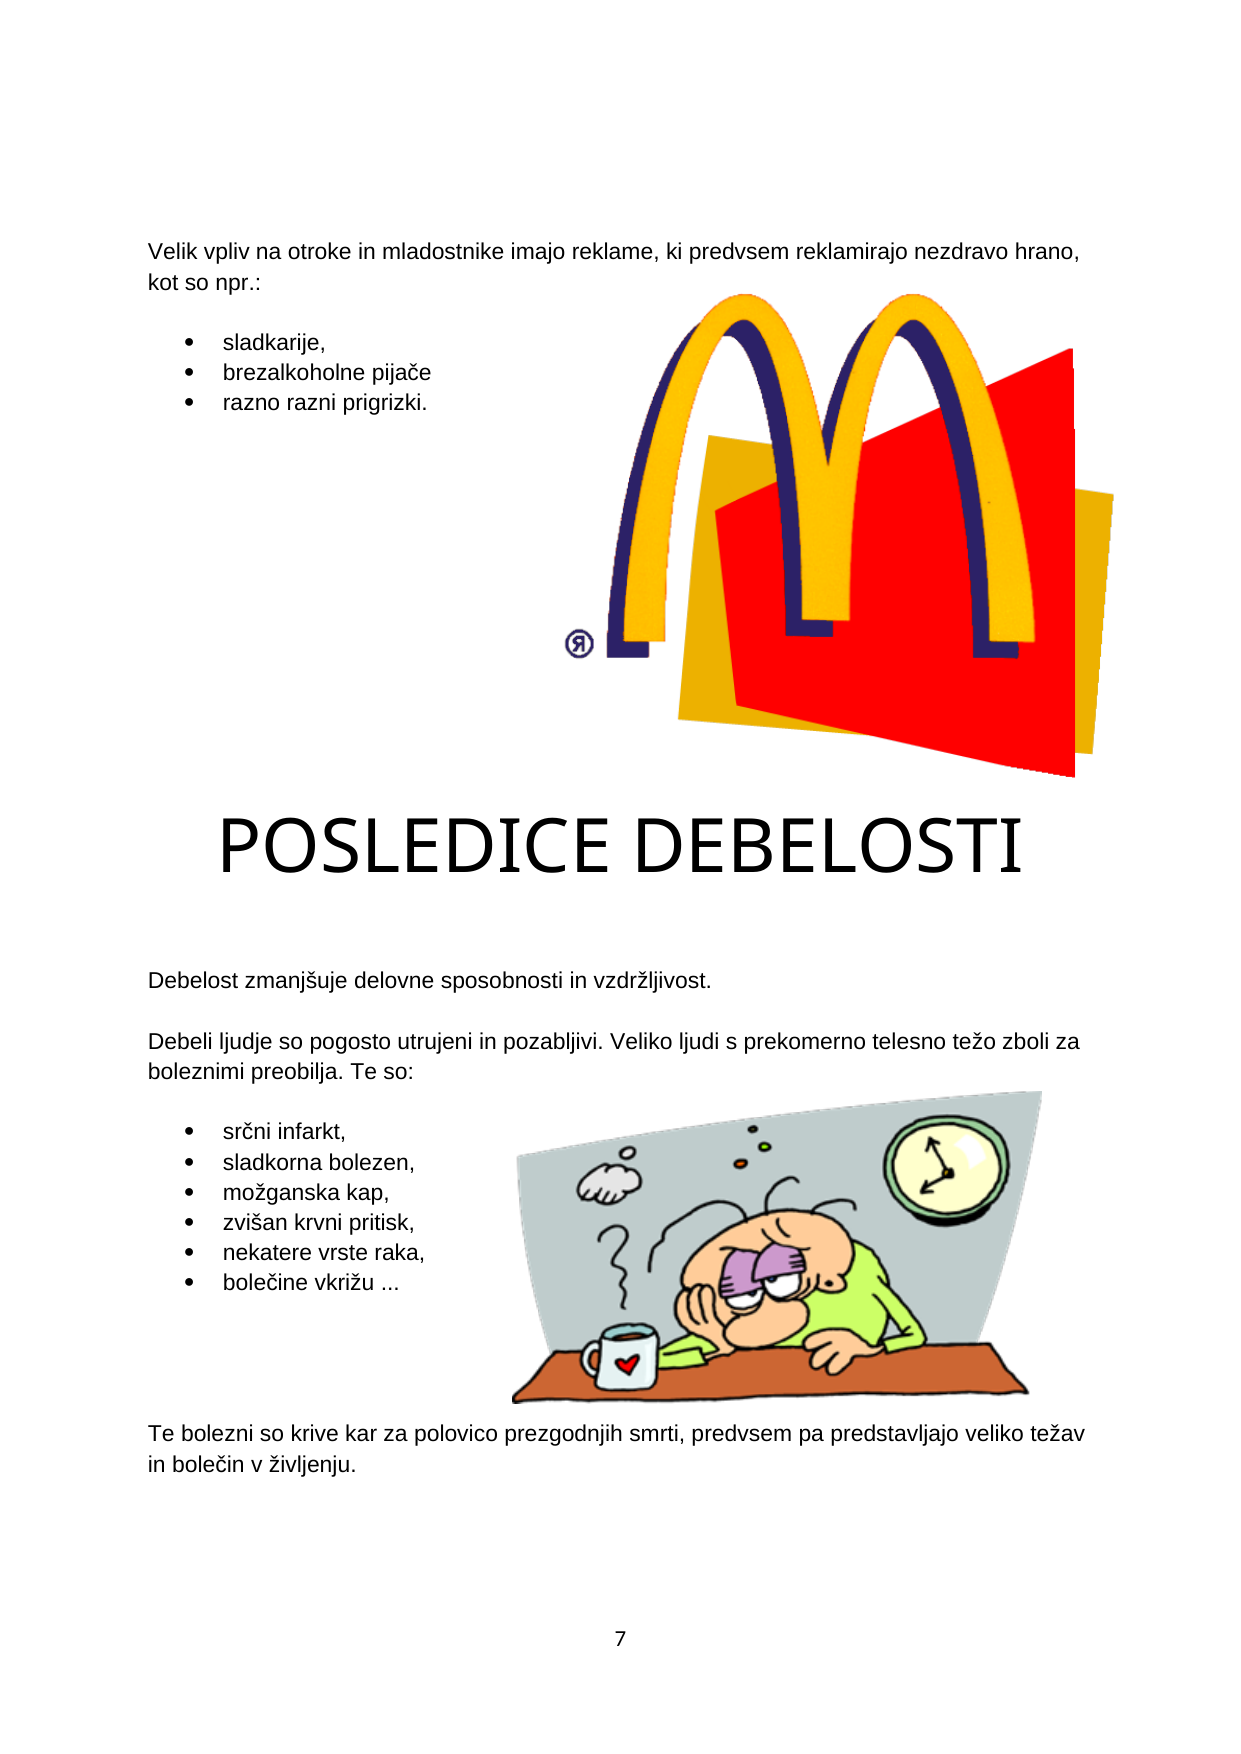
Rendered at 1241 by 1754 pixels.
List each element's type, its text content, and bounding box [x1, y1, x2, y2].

list možganska kap, [185, 1179, 1093, 1205]
text POSLEDICE DEBELOSTI [148, 792, 1093, 894]
list sladkarije, [185, 329, 1093, 355]
picture [512, 1091, 1042, 1118]
list sladkorna bolezen, [185, 1148, 1093, 1175]
picture [512, 1296, 1042, 1404]
picture [512, 1265, 1042, 1269]
text Debelost zmanjšuje delovne sposobnosti in vzdržljivost. [148, 967, 1093, 993]
list nekatere vrste raka, [185, 1239, 1093, 1265]
picture [512, 1205, 1042, 1209]
text Te bolezni so krive kar za polovico prezgodnjih smrti, predvsem pa predstavljajo veliko težav in bolečin v življenju. [148, 1420, 1093, 1477]
text Debeli ljudje so pogosto utrujeni in pozabljivi. Veliko ljudi s prekomerno telesno težo zboli za boleznimi preobilja. Te so: [148, 1028, 1093, 1084]
picture [550, 268, 1178, 801]
picture [512, 1144, 1042, 1148]
picture [512, 1175, 1042, 1179]
list razno razni prigrizki. [185, 389, 1093, 416]
list srčni infarkt, [185, 1118, 1093, 1144]
list bolečine vkrižu ... [185, 1269, 1093, 1296]
list brezalkoholne pijače [185, 359, 1093, 385]
picture [512, 1235, 1042, 1239]
list zvišan krvni pritisk, [185, 1209, 1093, 1235]
text Velik vpliv na otroke in mladostnike imajo reklame, ki predvsem reklamirajo nezdravo hrano, kot so npr.: [148, 238, 1093, 295]
